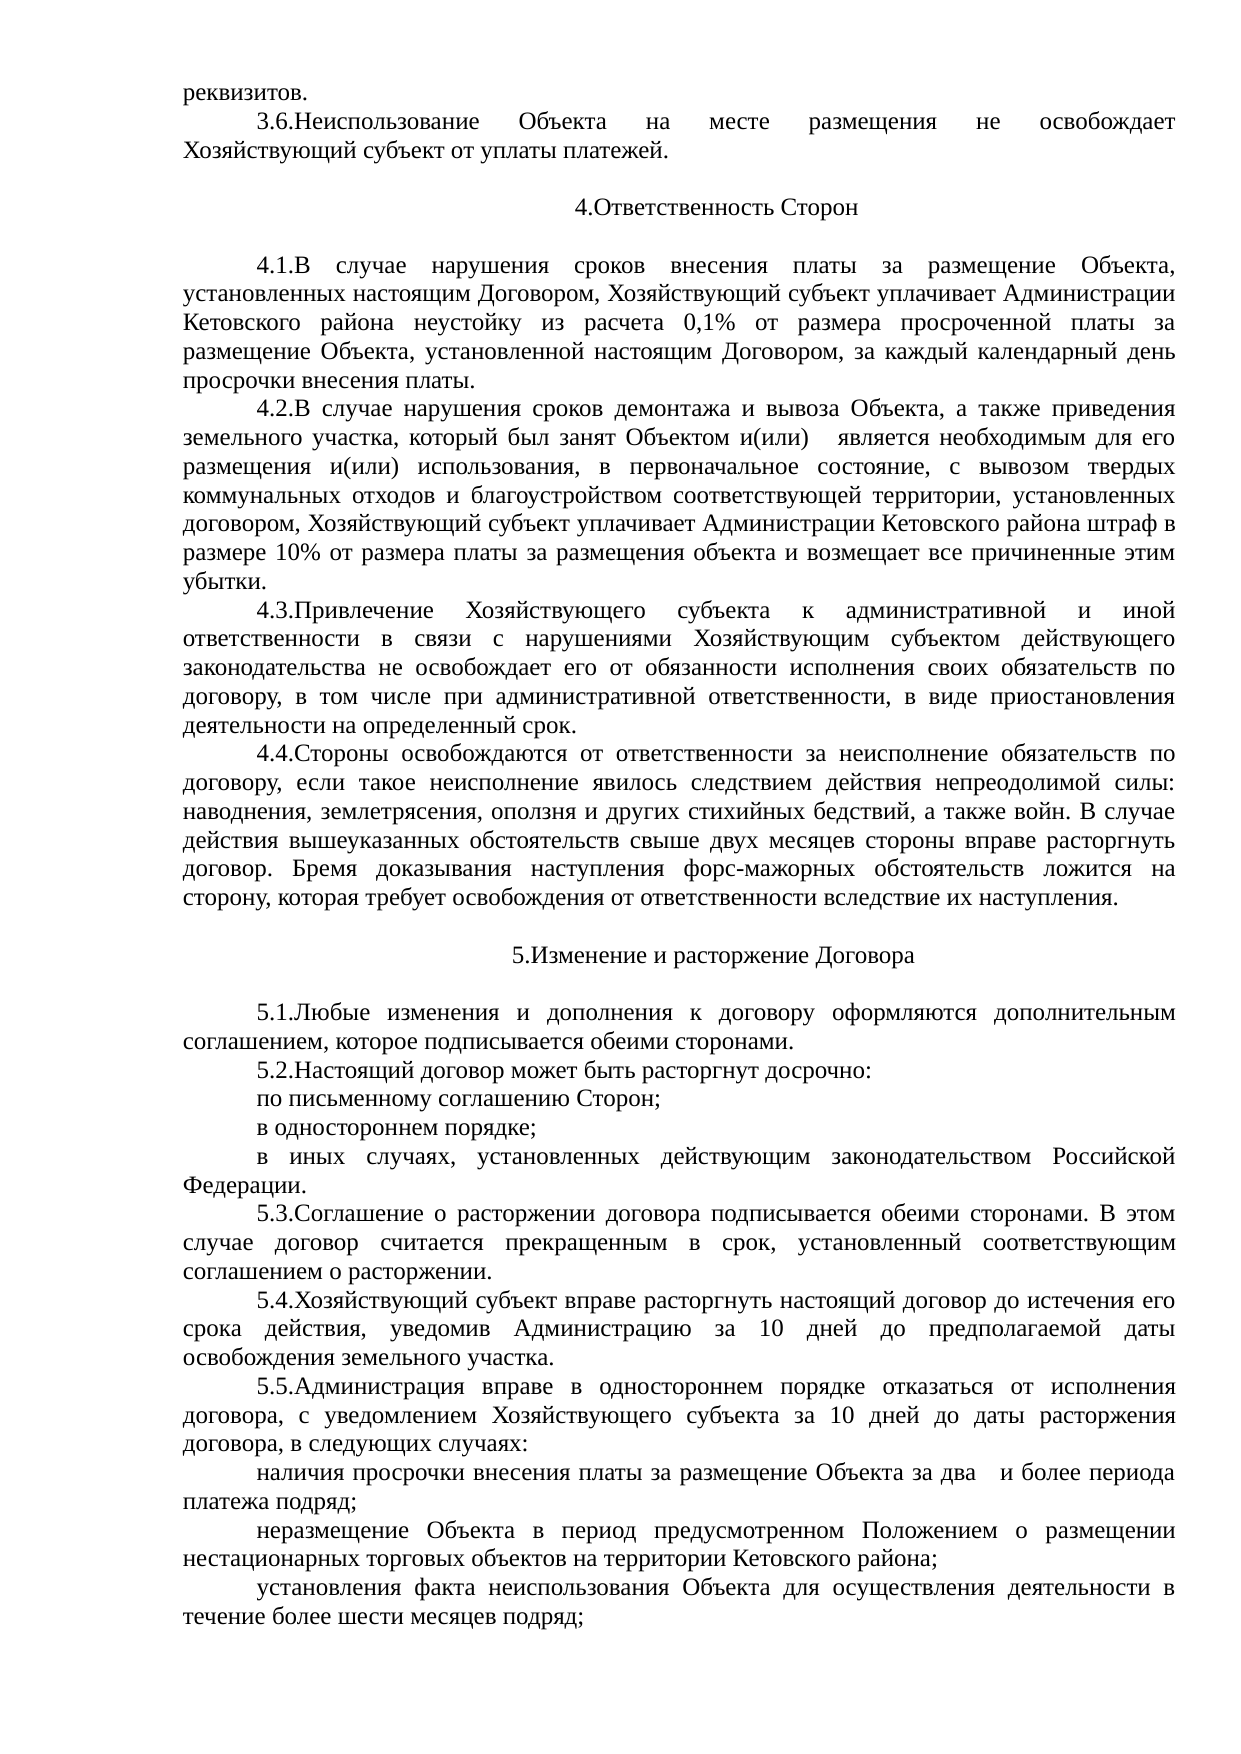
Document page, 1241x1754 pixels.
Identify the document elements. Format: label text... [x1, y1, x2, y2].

text 5.1.Любые изменения и дополнения к договору оформляются дополнительным соглашением, которое подписывается обеими сторонами. [183, 997, 1176, 1055]
text 4.4.Стороны освобождаются от ответственности за неисполнение обязательств по договору, если такое неисполнение явилось следствием действия непреодолимой силы: наводнения, землетрясения, оползня и других стихийных бедствий, а также войн. В случае действия вышеуказанных обстоятельств свыше двух месяцев стороны вправе расторгнуть договор. Бремя доказывания наступления форс-мажорных обстоятельств ложится на сторону, которая требует освобождения от ответственности вследствие их наступления. [183, 738, 1176, 911]
text 4.Ответственность Сторон [183, 192, 1176, 221]
text наличия просрочки внесения платы за размещение Объекта за два и более периода платежа подряд; [183, 1457, 1176, 1515]
text 5.4.Хозяйствующий субъект вправе расторгнуть настоящий договор до истечения его срока действия, уведомив Администрацию за 10 дней до предполагаемой даты освобождения земельного участка. [183, 1285, 1176, 1371]
text неразмещение Объекта в период предусмотренном Положением о размещении нестационарных торговых объектов на территории Кетовского района; [183, 1515, 1176, 1572]
text 5.Изменение и расторжение Договора [183, 940, 1176, 968]
text установления факта неиспользования Объекта для осуществления деятельности в течение более шести месяцев подряд; [183, 1572, 1176, 1630]
text по письменному соглашению Сторон; [183, 1083, 1176, 1112]
text реквизитов. [183, 77, 1176, 106]
text 4.2.В случае нарушения сроков демонтажа и вывоза Объекта, а также приведения земельного участка, который был занят Объектом и(или) является необходимым для его размещения и(или) использования, в первоначальное состояние, с вывозом твердых коммунальных отходов и благоустройством соответствующей территории, установленных договором, Хозяйствующий субъект уплачивает Администрации Кетовского района штраф в размере 10% от размера платы за размещения объекта и возмещает все причиненные этим убытки. [183, 393, 1176, 595]
text 3.6.Неиспользование Объекта на месте размещения не освобождает Хозяйствующий субъект от уплаты платежей. [183, 106, 1176, 163]
text 5.2.Настоящий договор может быть расторгнут досрочно: [183, 1055, 1176, 1083]
text 5.5.Администрация вправе в одностороннем порядке отказаться от исполнения договора, с уведомлением Хозяйствующего субъекта за 10 дней до даты расторжения договора, в следующих случаях: [183, 1371, 1176, 1457]
text в иных случаях, установленных действующим законодательством Российской Федерации. [183, 1141, 1176, 1198]
text 4.3.Привлечение Хозяйствующего субъекта к административной и иной ответственности в связи с нарушениями Хозяйствующим субъектом действующего законодательства не освобождает его от обязанности исполнения своих обязательств по договору, в том числе при административной ответственности, в виде приостановления деятельности на определенный срок. [183, 595, 1176, 738]
text 5.3.Соглашение о расторжении договора подписывается обеими сторонами. В этом случае договор считается прекращенным в срок, установленный соответствующим соглашением о расторжении. [183, 1198, 1176, 1285]
text 4.1.В случае нарушения сроков внесения платы за размещение Объекта, установленных настоящим Договором, Хозяйствующий субъект уплачивает Администрации Кетовского района неустойку из расчета 0,1% от размера просроченной платы за размещение Объекта, установленной настоящим Договором, за каждый календарный день просрочки внесения платы. [183, 250, 1176, 393]
text в одностороннем порядке; [183, 1112, 1176, 1141]
